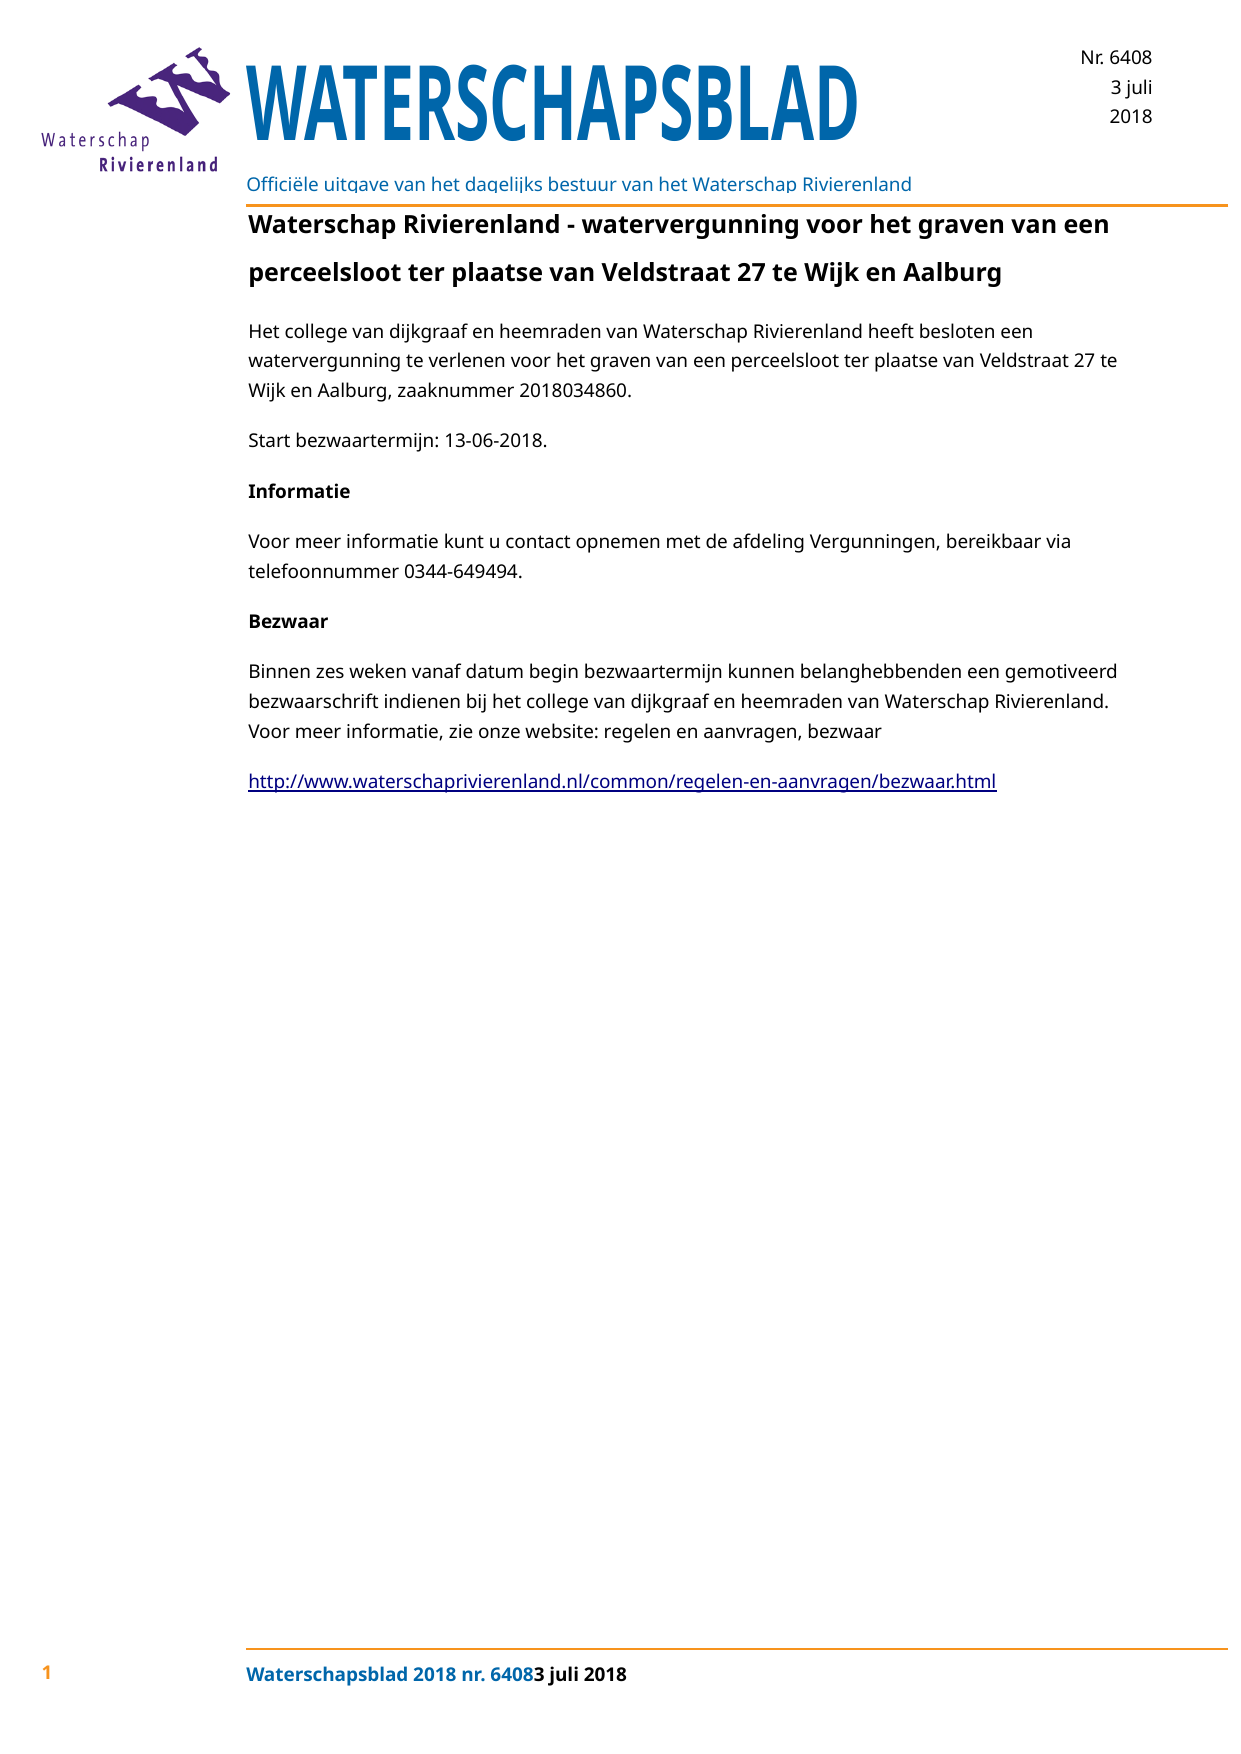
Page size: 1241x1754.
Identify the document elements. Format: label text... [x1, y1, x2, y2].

picture [41, 47, 231, 172]
text Bezwaar [248, 608, 1152, 634]
text Start bezwaartermijn: 13-06-2018. [248, 427, 1152, 453]
text Het college van dijkgraaf en heemraden van Waterschap Rivierenland heeft besloten een watervergunning te verlenen voor het graven van een perceelsloot ter plaatse van Veldstraat 27 te Wijk en Aalburg, zaaknummer 2018034860. [248, 318, 1152, 403]
text Binnen zes weken vanaf datum begin bezwaartermijn kunnen belanghebbenden een gemotiveerd bezwaarschrift indienen bij het college van dijkgraaf en heemraden van Waterschap Rivierenland. Voor meer informatie, zie onze website: regelen en aanvragen, bezwaar [248, 659, 1152, 744]
text Waterschap Rivierenland - watervergunning voor het graven van een perceelsloot ter plaatse van Veldstraat 27 te Wijk en Aalburg [248, 207, 1152, 288]
text Informatie [248, 478, 1152, 504]
text http://www.waterschaprivierenland.nl/common/regelen-en-aanvragen/bezwaar.html [248, 768, 1152, 794]
text Voor meer informatie kunt u contact opnemen met de afdeling Vergunningen, bereikbaar via telefoonnummer 0344-649494. [248, 528, 1152, 584]
